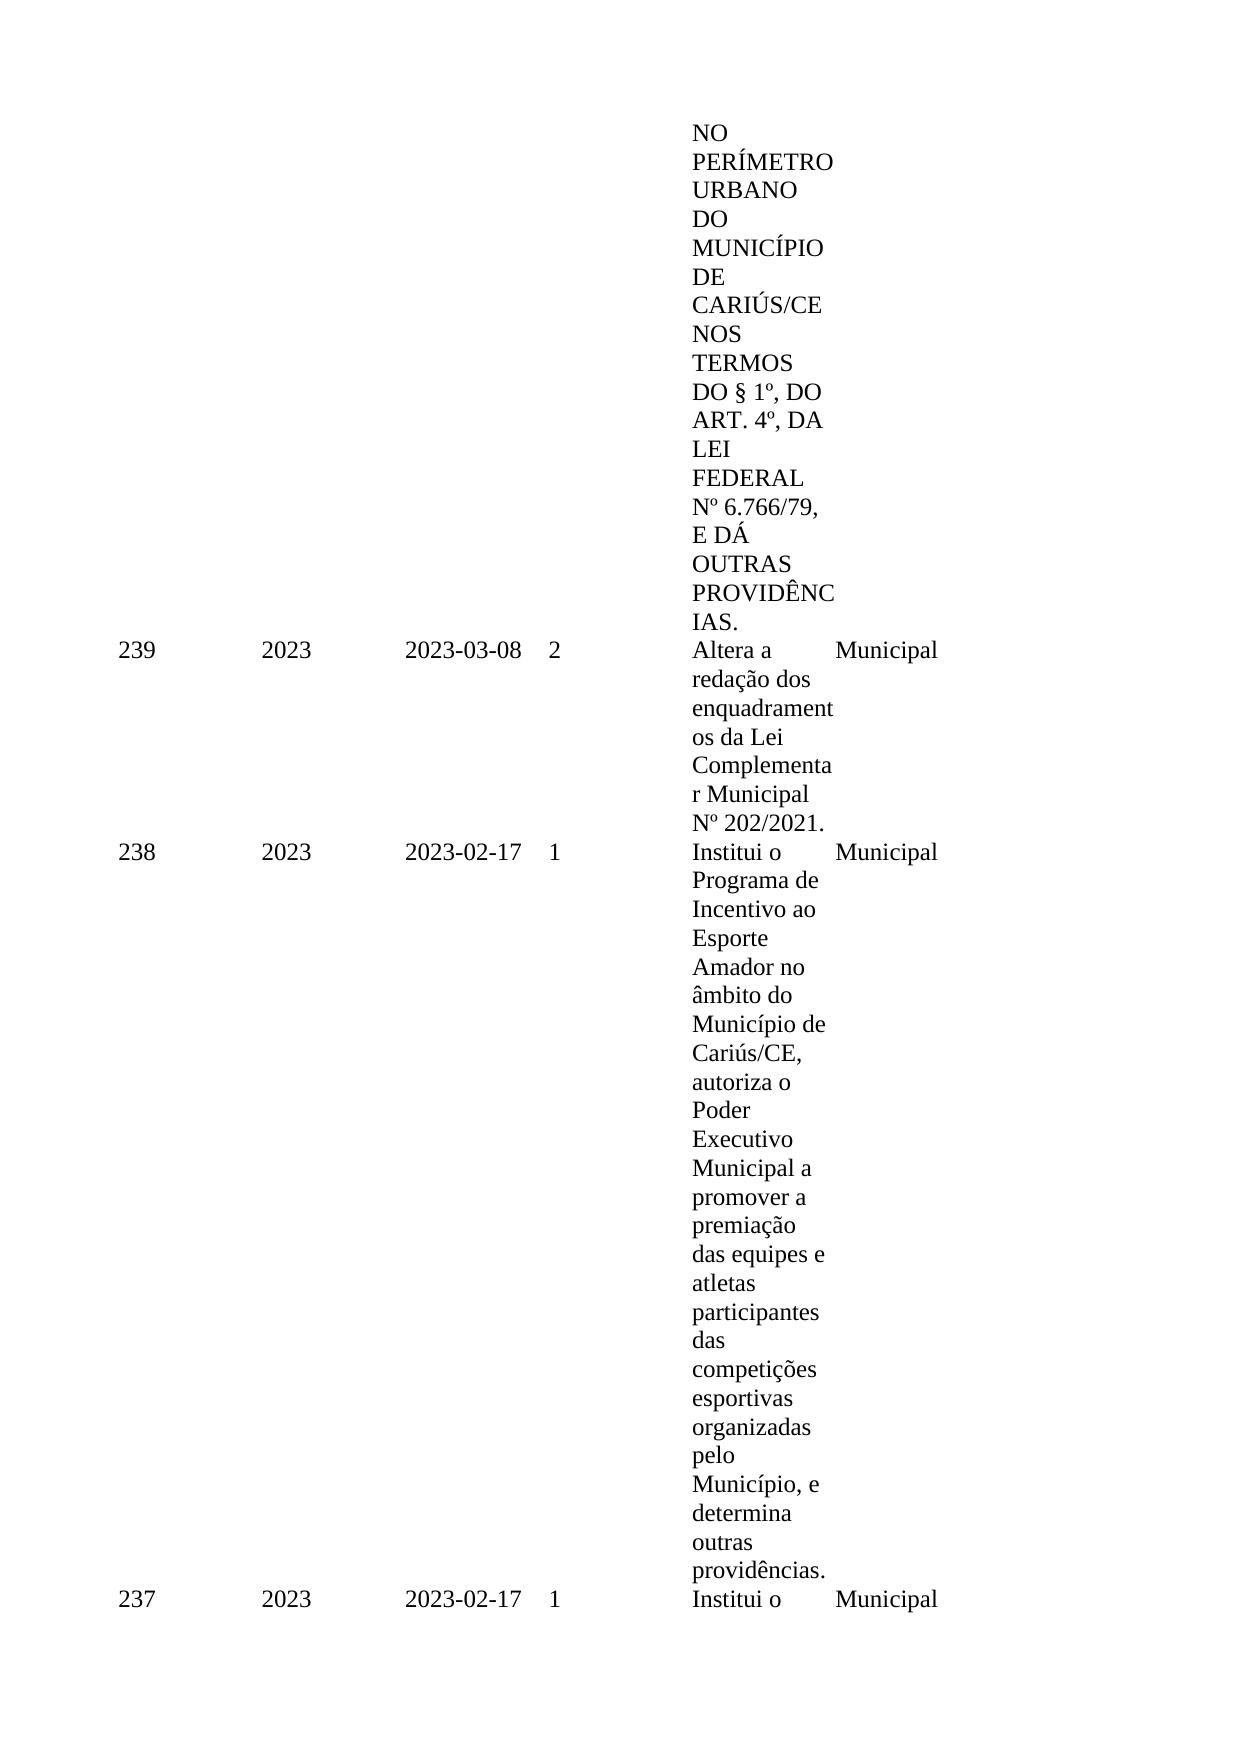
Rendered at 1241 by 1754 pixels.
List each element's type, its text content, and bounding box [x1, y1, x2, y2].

table_cell Municipal [835, 837, 979, 1584]
table_cell 2 [548, 636, 692, 837]
table_cell Institui o Programa de Incentivo ao Esporte Amador no âmbito do Município de Cariús/CE, autoriza o Poder Executivo Municipal a promover a premiação das equipes e atletas participantes das competições esportivas organizadas pelo Município, e determina outras providências. [692, 837, 835, 1584]
table_cell Municipal [835, 1584, 979, 1613]
table_cell 2023 [261, 1584, 405, 1613]
table_cell Altera a redação dos enquadramentos da Lei Complementar Municipal Nº 202/2021. [692, 636, 835, 837]
table_cell 238 [118, 837, 261, 1584]
table_cell 2023 [261, 837, 405, 1584]
table_cell 1 [548, 837, 692, 1584]
table_cell [118, 118, 261, 636]
table_cell [979, 1584, 1122, 1613]
table_cell [548, 118, 692, 636]
table_cell [261, 118, 405, 636]
table_cell 2023-03-08 [405, 636, 548, 837]
table_cell [979, 636, 1122, 837]
table_cell NO PERÍMETRO URBANO DO MUNICÍPIO DE CARIÚS/CE NOS TERMOS DO § 1º, DO ART. 4º, DA LEI FEDERAL Nº 6.766/79, E DÁ OUTRAS PROVIDÊNCIAS. [692, 118, 835, 636]
table_cell 2023-02-17 [405, 837, 548, 1584]
table_cell 237 [118, 1584, 261, 1613]
table_cell Institui o [692, 1584, 835, 1613]
table_cell 2023-02-17 [405, 1584, 548, 1613]
table_cell [835, 118, 979, 636]
table_cell [979, 837, 1122, 1584]
table_cell Municipal [835, 636, 979, 837]
table_cell [405, 118, 548, 636]
table_cell [979, 118, 1122, 636]
table_cell 239 [118, 636, 261, 837]
table_cell 1 [548, 1584, 692, 1613]
table_cell 2023 [261, 636, 405, 837]
